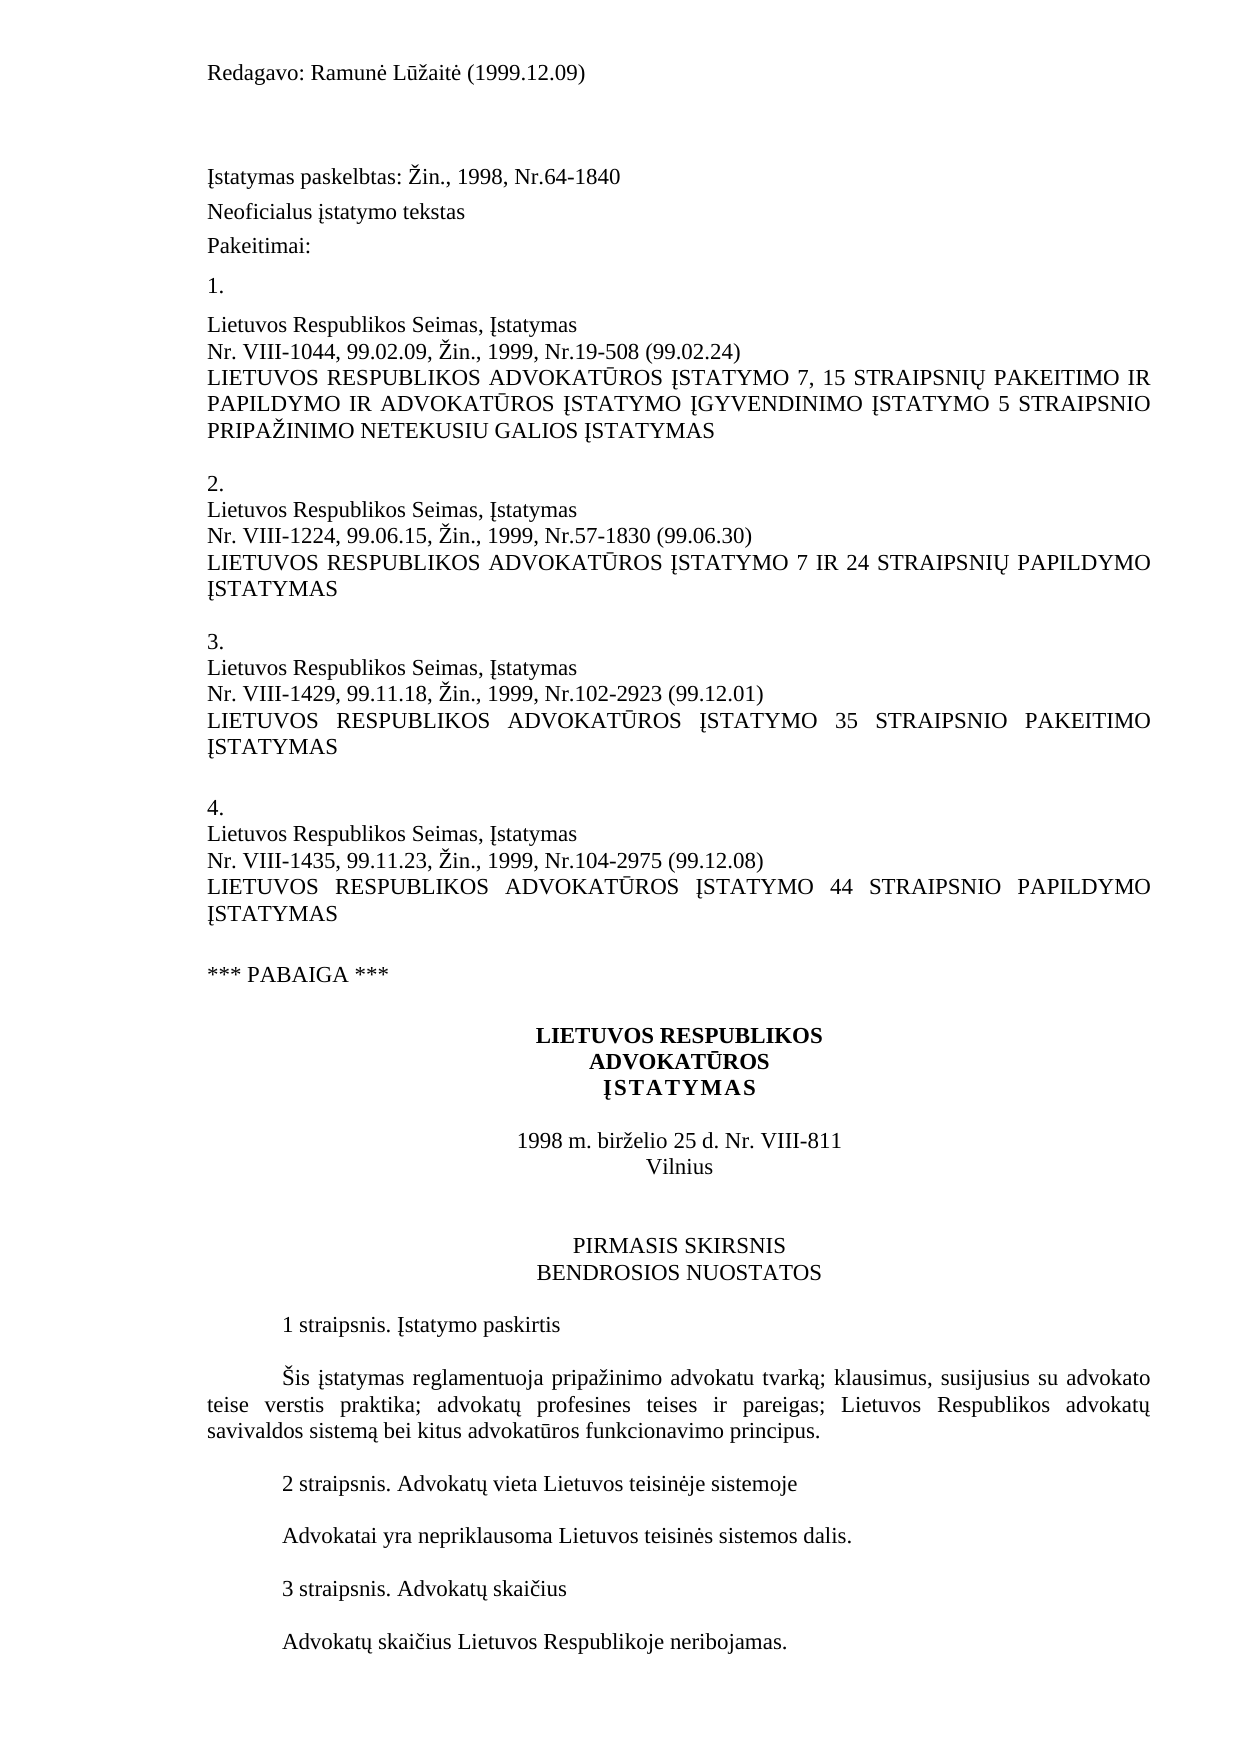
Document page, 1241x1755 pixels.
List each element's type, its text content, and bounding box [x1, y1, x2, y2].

text Advokatai yra nepriklausoma Lietuvos teisinės sistemos dalis. [207, 1522, 1152, 1549]
text Pakeitimai: [207, 232, 1152, 259]
text Šis įstatymas reglamentuoja pripažinimo advokatu tvarką; klausimus, susijusius su advokato teise verstis praktika; advokatų profesines teises ir pareigas; Lietuvos Respublikos advokatų savivaldos sistemą bei kitus advokatūros funkcionavimo principus. [207, 1364, 1152, 1443]
text Lietuvos Respublikos Seimas, Įstatymas [207, 821, 1152, 847]
text 3. [207, 628, 1152, 654]
text ĮSTATYMAS [207, 1074, 1152, 1101]
text LIETUVOS RESPUBLIKOS ADVOKATŪROS ĮSTATYMO 7, 15 STRAIPSNIŲ PAKEITIMO IR PAPILDYMO IR ADVOKATŪROS ĮSTATYMO ĮGYVENDINIMO ĮSTATYMO 5 STRAIPSNIO PRIPAŽINIMO NETEKUSIU GALIOS ĮSTATYMAS [207, 364, 1152, 443]
text *** Pabaiga *** [207, 961, 1152, 987]
text 2 straipsnis. Advokatų vieta Lietuvos teisinėje sistemoje [207, 1470, 1152, 1496]
text LIETUVOS RESPUBLIKOS ADVOKATŪROS ĮSTATYMO 7 IR 24 STRAIPSNIŲ PAPILDYMO ĮSTATYMAS [207, 549, 1152, 601]
text Nr. VIII-1435, 99.11.23, Žin., 1999, Nr.104-2975 (99.12.08) [207, 847, 1152, 873]
text Nr. VIII-1044, 99.02.09, Žin., 1999, Nr.19-508 (99.02.24) [207, 338, 1152, 364]
text LIETUVOS RESPUBLIKOS ADVOKATŪROS ĮSTATYMO 44 STRAIPSNIO PAPILDYMO ĮSTATYMAS [207, 873, 1152, 926]
text Lietuvos Respublikos Seimas, Įstatymas [207, 496, 1152, 522]
text 2. [207, 469, 1152, 496]
text Nr. VIII-1429, 99.11.18, Žin., 1999, Nr.102-2923 (99.12.01) [207, 680, 1152, 707]
text Lietuvos Respublikos Seimas, Įstatymas [207, 654, 1152, 680]
text ADVOKATŪROS [207, 1048, 1152, 1074]
text LIETUVOS RESPUBLIKOS [207, 1022, 1152, 1048]
text Advokatų skaičius Lietuvos Respublikoje neribojamas. [207, 1628, 1152, 1654]
text 1. [207, 272, 1152, 298]
text Lietuvos Respublikos Seimas, Įstatymas [207, 311, 1152, 338]
text 1998 m. birželio 25 d. Nr. VIII-811 Vilnius [207, 1127, 1152, 1180]
text 1 straipsnis. Įstatymo paskirtis [207, 1312, 1152, 1338]
text Įstatymas paskelbtas: Žin., 1998, Nr.64-1840 [207, 163, 1152, 189]
text PIRMASIS SKIRSNIS [207, 1232, 1152, 1259]
text Redagavo: Ramunė Lūžaitė (1999.12.09) [207, 59, 1152, 85]
text BENDROSIOS NUOSTATOS [207, 1259, 1152, 1285]
text Nr. VIII-1224, 99.06.15, Žin., 1999, Nr.57-1830 (99.06.30) [207, 522, 1152, 549]
text 3 straipsnis. Advokatų skaičius [207, 1575, 1152, 1601]
text LIETUVOS RESPUBLIKOS ADVOKATŪROS ĮSTATYMO 35 STRAIPSNIO PAKEITIMO ĮSTATYMAS [207, 707, 1152, 759]
text Neoficialus įstatymo tekstas [207, 198, 1152, 224]
text 4. [207, 794, 1152, 821]
